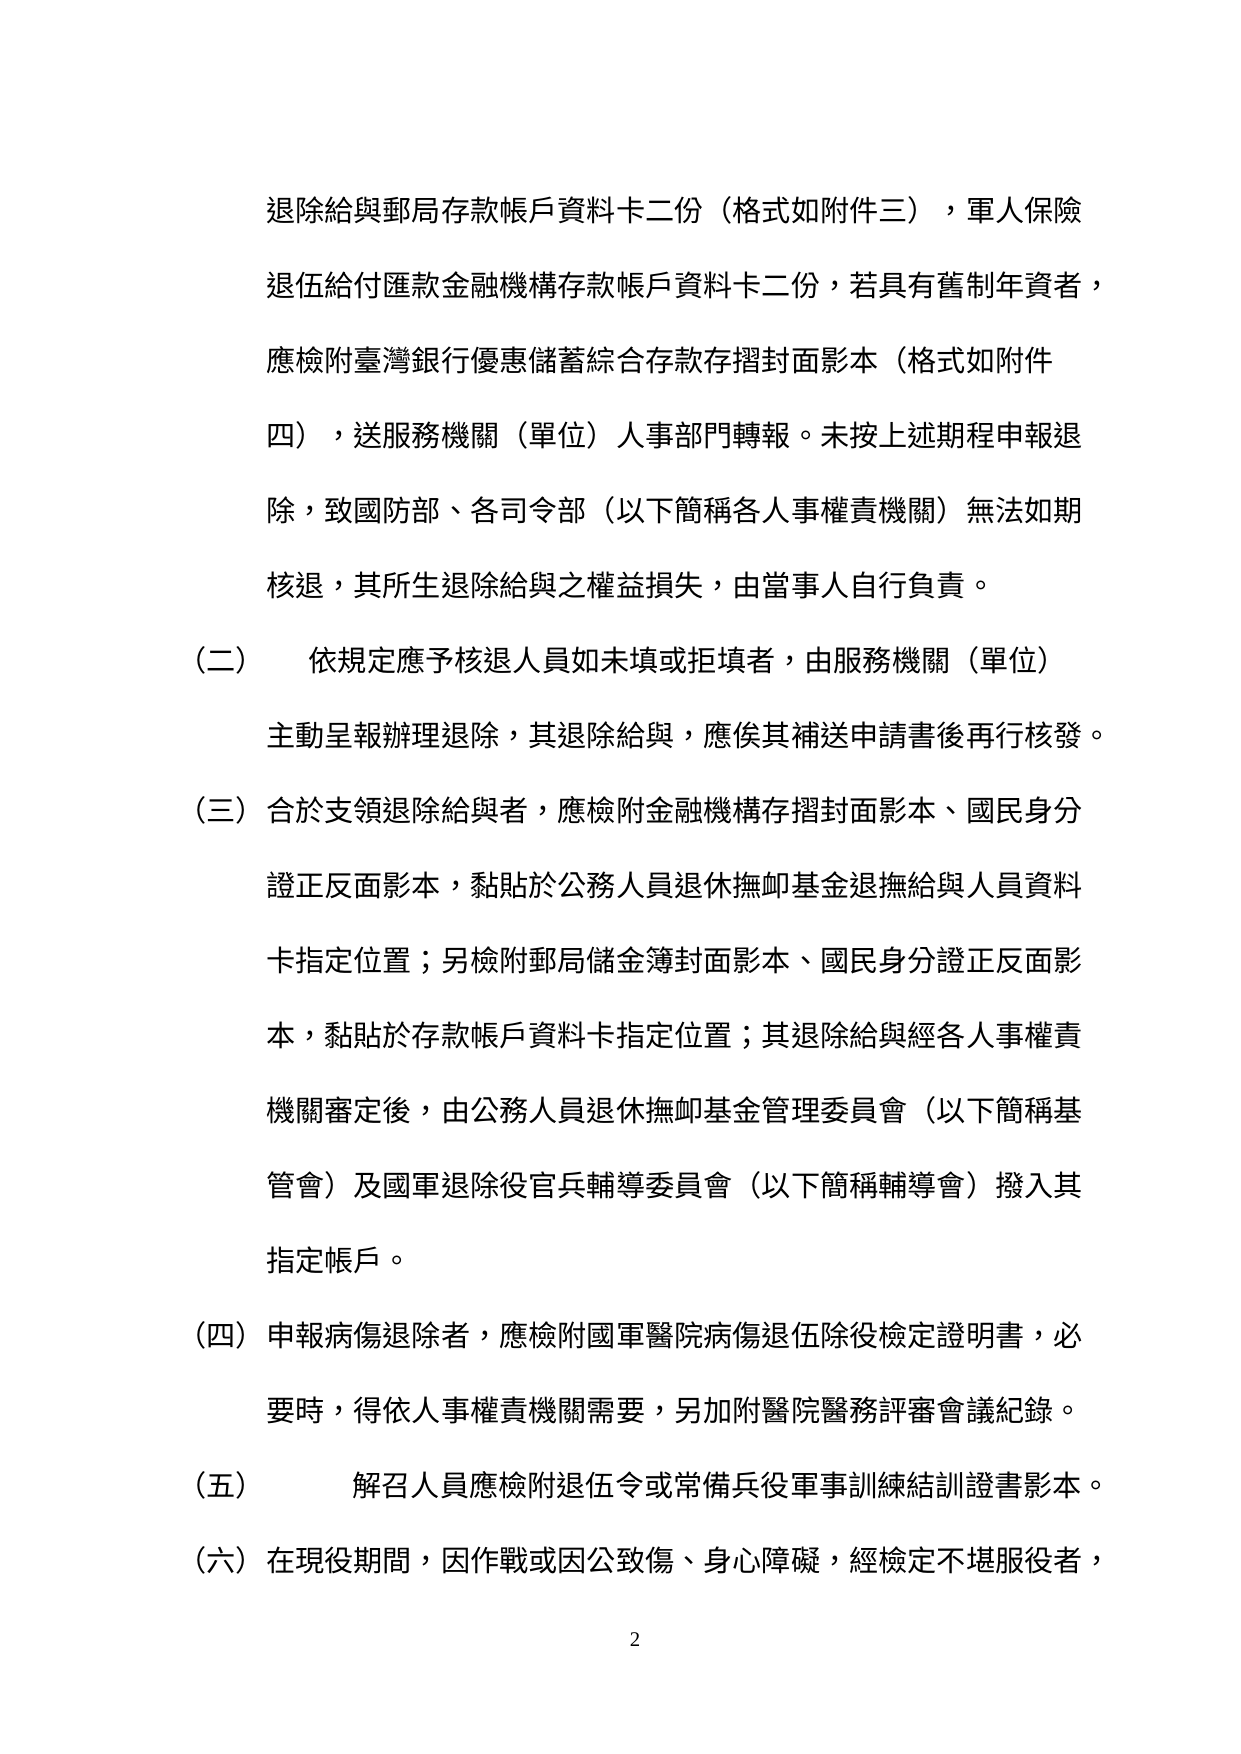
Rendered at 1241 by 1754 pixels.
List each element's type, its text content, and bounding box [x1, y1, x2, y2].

list 依規定應予核退人員如未填或拒填者，由服務機關（單位）主動呈報辦理退除，其退除給與，應俟其補送申請書後再行核發。 [177, 614, 1092, 764]
list 解召人員應檢附退伍令或常備兵役軍事訓練結訓證書影本。 [177, 1439, 1092, 1514]
list 由當事人於服役期滿前六個月（續服現役期間為前三個月），據實填具支領退伍除役給與申請書一份（格式如附件一），及公務人員退休撫卹基金退撫給與人員資料卡二份（格式如附件二）、退除給與郵局存款帳戶資料卡二份（格式如附件三），軍人保險退伍給付匯款金融機構存款帳戶資料卡二份，若具有舊制年資者，應檢附臺灣銀行優惠儲蓄綜合存款存摺封面影本（格式如附件四），送服務機關（單位）人事部門轉報。未按上述期程申報退除，致國防部、各司令部（以下簡稱各人事權責機關）無法如期核退，其所生退除給與之權益損失，由當事人自行負責。 [177, 164, 1092, 614]
list 申報病傷退除者，應檢附國軍醫院病傷退伍除役檢定證明書，必要時，得依人事權責機關需要，另加附醫院醫務評審會議紀錄。 [177, 1289, 1092, 1439]
list 在現役期間，因作戰或因公致傷、身心障礙，經檢定不堪服役者，應檢附撫卹相關證明文件影本。 [177, 1514, 1092, 1589]
list 合於支領退除給與者，應檢附金融機構存摺封面影本、國民身分證正反面影本，黏貼於公務人員退休撫卹基金退撫給與人員資料卡指定位置；另檢附郵局儲金簿封面影本、國民身分證正反面影本，黏貼於存款帳戶資料卡指定位置；其退除給與經各人事權責機關審定後，由公務人員退休撫卹基金管理委員會（以下簡稱基管會）及國軍退除役官兵輔導委員會（以下簡稱輔導會）撥入其指定帳戶。 [177, 764, 1092, 1289]
